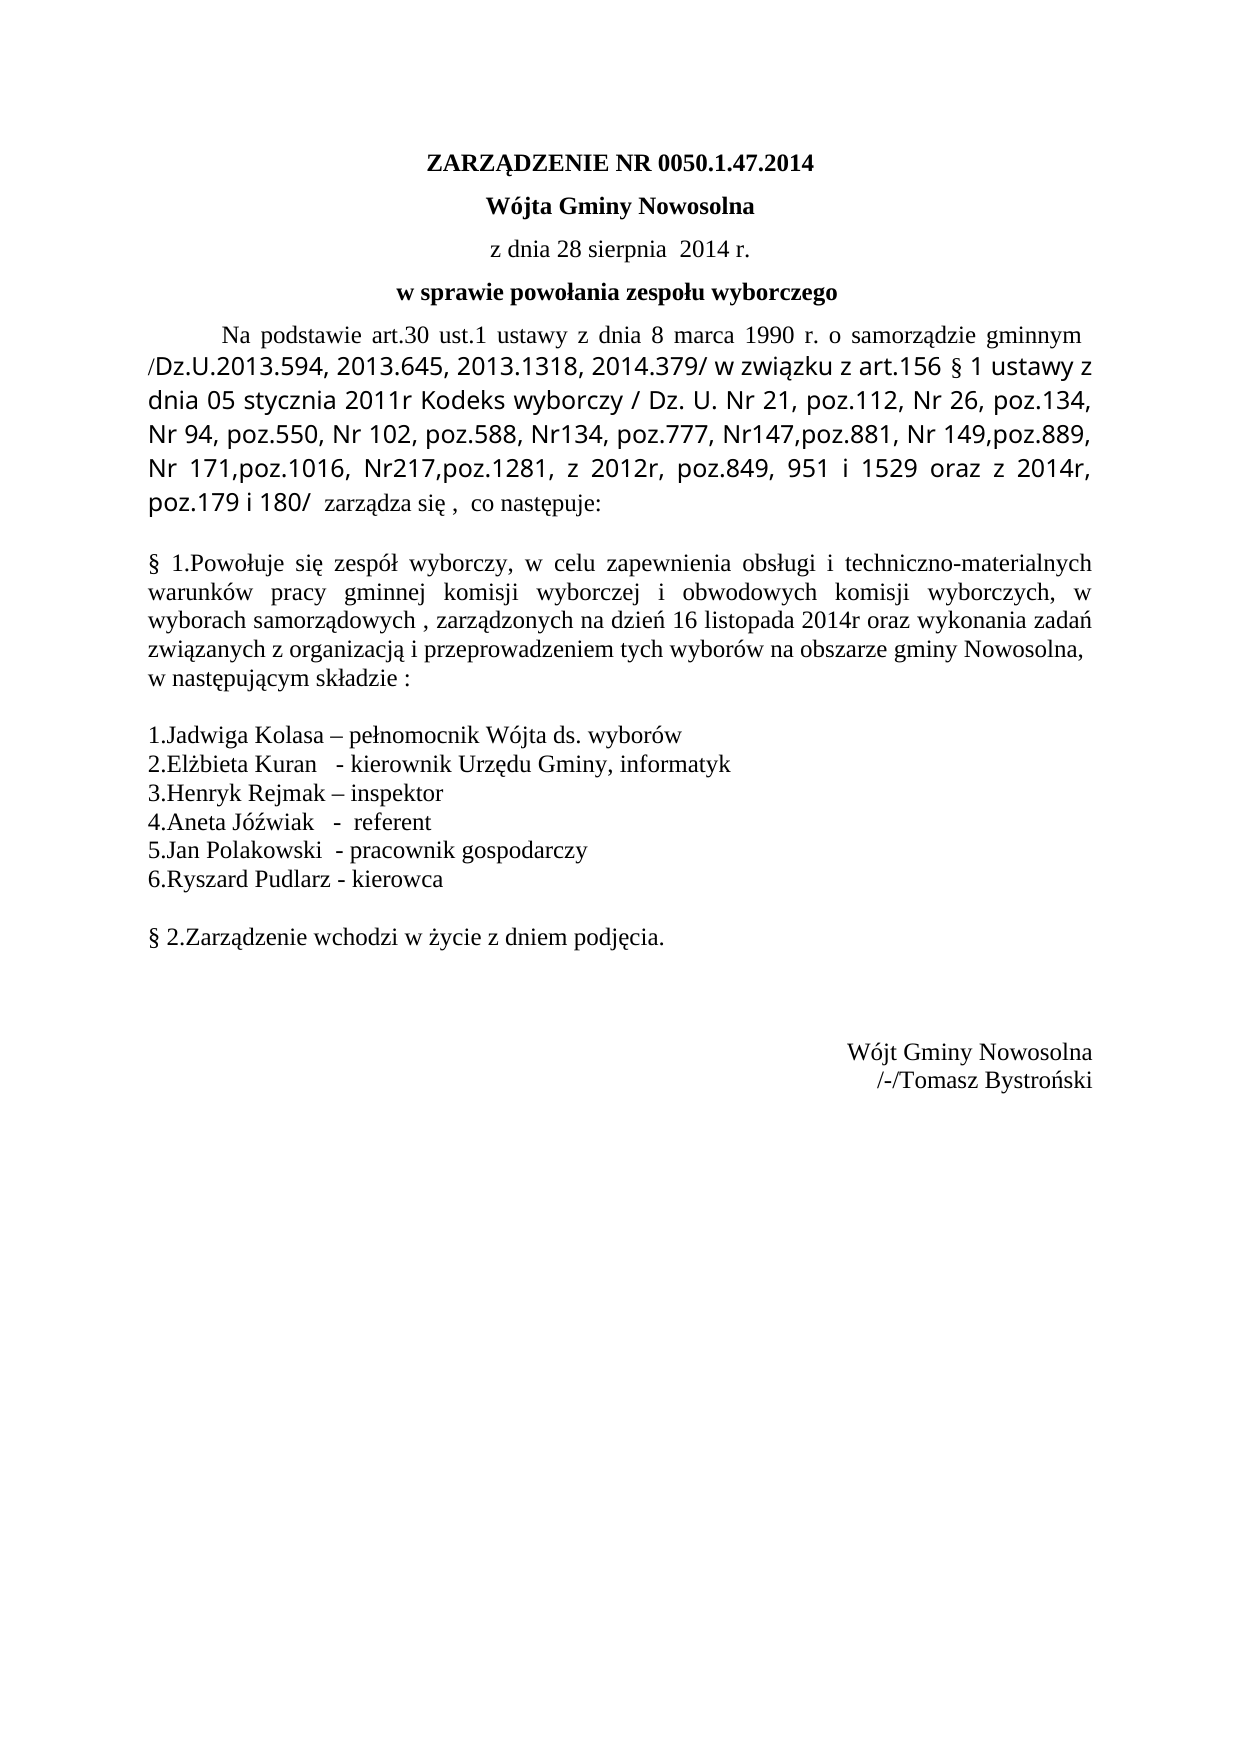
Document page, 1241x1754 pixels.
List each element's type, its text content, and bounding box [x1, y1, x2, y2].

text 2.Elżbieta Kuran - kierownik Urzędu Gminy, informatyk [148, 749, 1093, 778]
text § 2.Zarządzenie wchodzi w życie z dniem podjęcia. [148, 922, 1093, 950]
text Wójt Gminy Nowosolna [148, 1037, 1093, 1065]
text 5.Jan Polakowski - pracownik gospodarczy [148, 835, 1093, 864]
text 1.Jadwiga Kolasa – pełnomocnik Wójta ds. wyborów [148, 720, 1093, 749]
text Na podstawie art.30 ust.1 ustawy z dnia 8 marca 1990 r. o samorządzie gminnym /Dz.U.2013.594, 2013.645, 2013.1318, 2014.379/ w związku z art.156 § 1 ustawy z dnia 05 stycznia 2011r Kodeks wyborczy / Dz. U. Nr 21, poz.112, Nr 26, poz.134, Nr 94, poz.550, Nr 102, poz.588, Nr134, poz.777, Nr147,poz.881, Nr 149,poz.889, Nr 171,poz.1016, Nr217,poz.1281, z 2012r, poz.849, 951 i 1529 oraz z 2014r, poz.179 i 180/ zarządza się , co następuje: [148, 320, 1093, 519]
text 3.Henryk Rejmak – inspektor [148, 778, 1093, 807]
text 4.Aneta Jóźwiak - referent [148, 807, 1093, 835]
text 6.Ryszard Pudlarz - kierowca [148, 864, 1093, 893]
text ZARZĄDZENIE NR 0050.1.47.2014 [148, 148, 1093, 176]
text w następującym składzie : [148, 663, 1093, 692]
text z dnia 28 sierpnia 2014 r. [148, 234, 1093, 263]
text Wójta Gminy Nowosolna [148, 191, 1093, 219]
text § 1.Powołuje się zespół wyborczy, w celu zapewnienia obsługi i techniczno-materialnych warunków pracy gminnej komisji wyborczej i obwodowych komisji wyborczych, w wyborach samorządowych , zarządzonych na dzień 16 listopada 2014r oraz wykonania zadań związanych z organizacją i przeprowadzeniem tych wyborów na obszarze gminy Nowosolna, [148, 548, 1093, 663]
text w sprawie powołania zespołu wyborczego [148, 277, 1093, 306]
text /-/Tomasz Bystroński [148, 1065, 1093, 1094]
